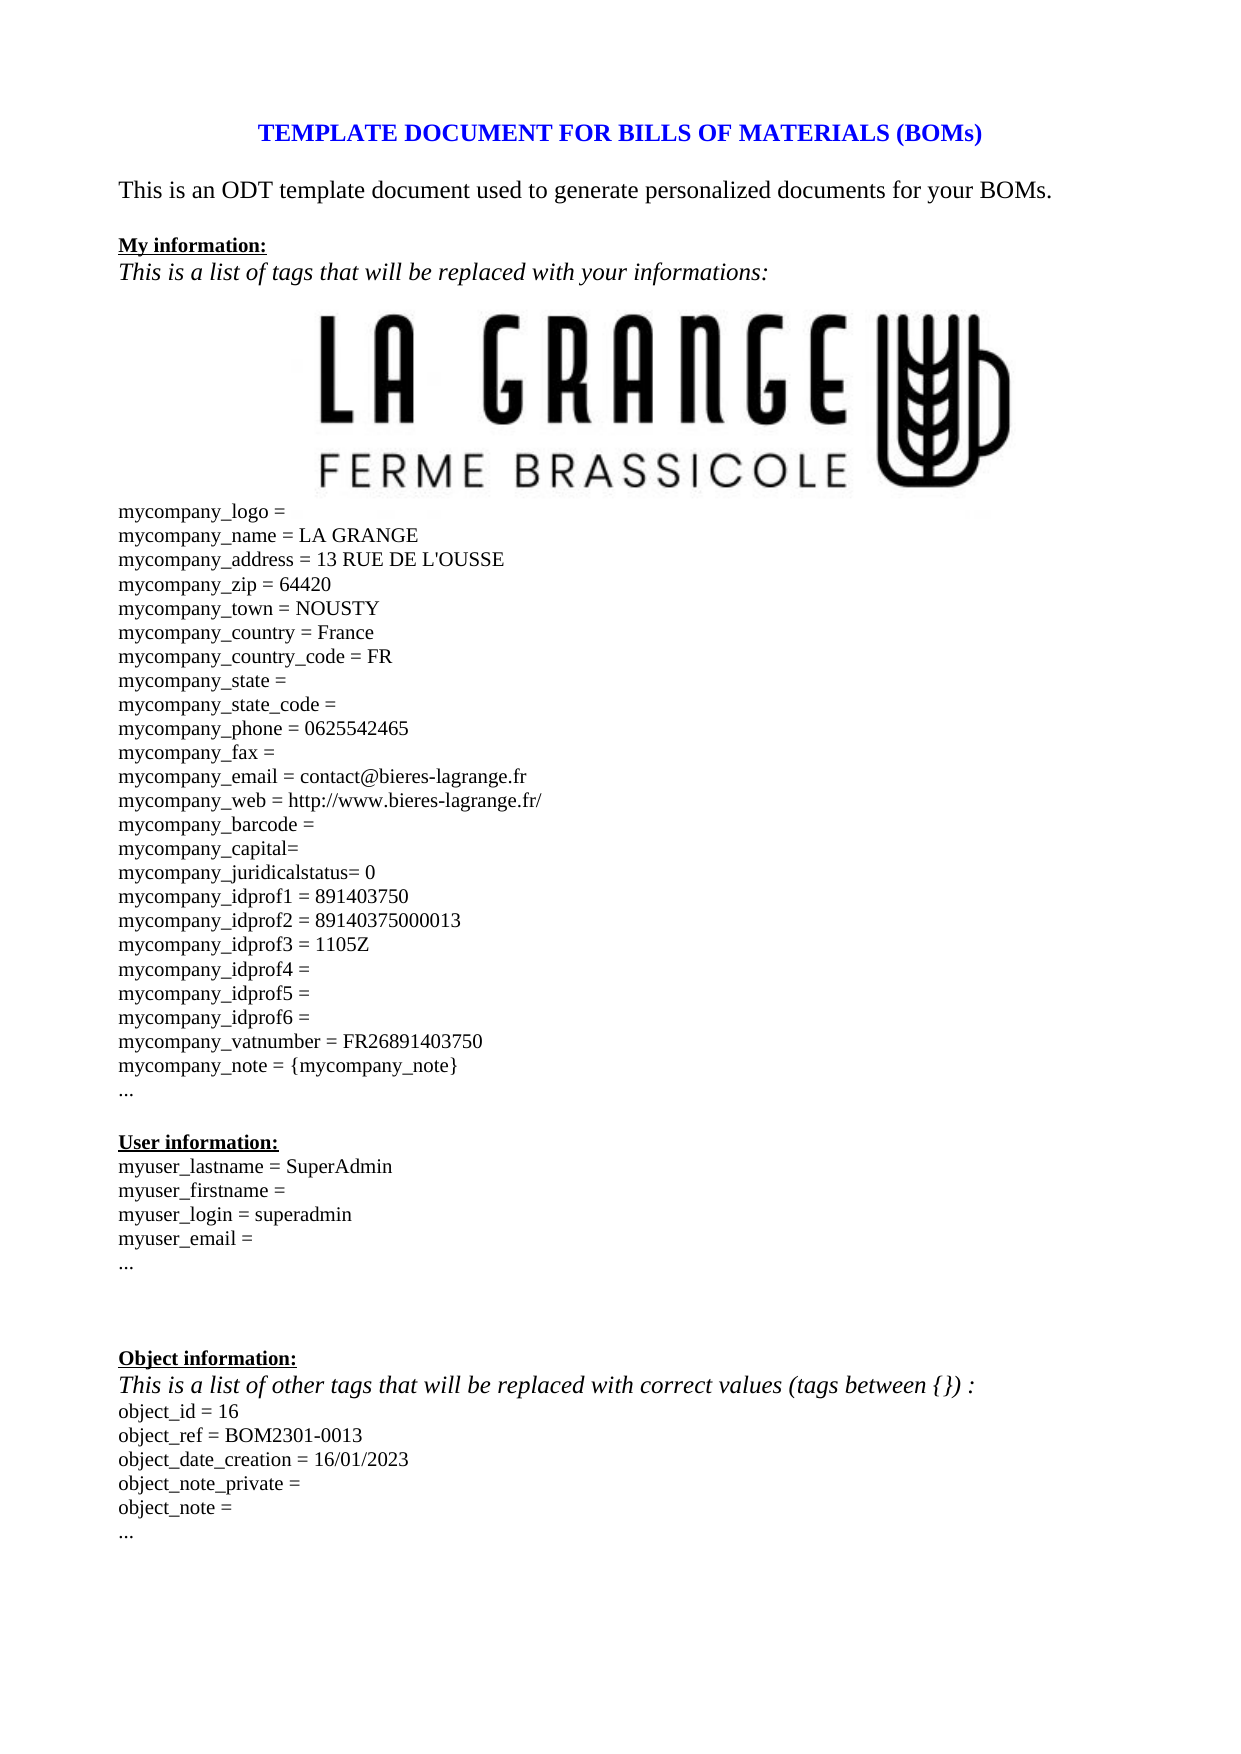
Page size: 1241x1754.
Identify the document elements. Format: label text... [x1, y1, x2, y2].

text mycompany_phone = 0625542465 [118, 716, 1122, 740]
text ... [118, 1250, 1122, 1274]
text object_note_private = [118, 1471, 1122, 1495]
text object_date_creation = 16/01/2023 [118, 1447, 1122, 1471]
text mycompany_country = France [118, 619, 1122, 644]
text mycompany_barcode = [118, 812, 1122, 836]
text TEMPLATE DOCUMENT FOR BILLS OF MATERIALS (BOMs) [118, 118, 1122, 147]
text myuser_firstname = [118, 1178, 1122, 1202]
text This is a list of tags that will be replaced with your informations: [118, 257, 1122, 286]
text mycompany_idprof6 = [118, 1004, 1122, 1029]
text mycompany_vatnumber = FR26891403750 [118, 1029, 1122, 1053]
text myuser_email = [118, 1226, 1122, 1250]
text object_ref = BOM2301-0013 [118, 1423, 1122, 1447]
text mycompany_zip = 64420 [118, 571, 1122, 596]
text mycompany_logo = [118, 286, 1122, 523]
text mycompany_capital= [118, 836, 1122, 860]
text mycompany_idprof3 = 1105Z [118, 932, 1122, 956]
text object_id = 16 [118, 1399, 1122, 1423]
text My information: [118, 233, 1122, 257]
text object_note = [118, 1495, 1122, 1519]
text myuser_lastname = SuperAdmin [118, 1154, 1122, 1178]
text mycompany_fax = [118, 740, 1122, 764]
text ... [118, 1077, 1122, 1101]
text mycompany_town = NOUSTY [118, 596, 1122, 619]
text ... [118, 1519, 1122, 1543]
text mycompany_state = [118, 668, 1122, 692]
text User information: [118, 1129, 1122, 1154]
text mycompany_idprof5 = [118, 981, 1122, 1004]
text Object information: [118, 1346, 1122, 1370]
text mycompany_idprof1 = 891403750 [118, 884, 1122, 908]
text mycompany_country_code = FR [118, 644, 1122, 668]
text mycompany_idprof4 = [118, 956, 1122, 981]
text This is a list of other tags that will be replaced with correct values (tags between {}) : [118, 1370, 1122, 1399]
text mycompany_email = contact@bieres-lagrange.fr [118, 764, 1122, 788]
text mycompany_juridicalstatus= 0 [118, 860, 1122, 884]
text mycompany_note = {mycompany_note} [118, 1053, 1122, 1077]
picture [290, 286, 1041, 519]
text mycompany_web = http://www.bieres-lagrange.fr/ [118, 788, 1122, 812]
text myuser_login = superadmin [118, 1202, 1122, 1226]
text mycompany_idprof2 = 89140375000013 [118, 908, 1122, 932]
text This is an ODT template document used to generate personalized documents for your BOMs. [118, 176, 1122, 204]
text mycompany_address = 13 RUE DE L'OUSSE [118, 547, 1122, 571]
text mycompany_name = LA GRANGE [118, 523, 1122, 547]
text mycompany_state_code = [118, 692, 1122, 716]
